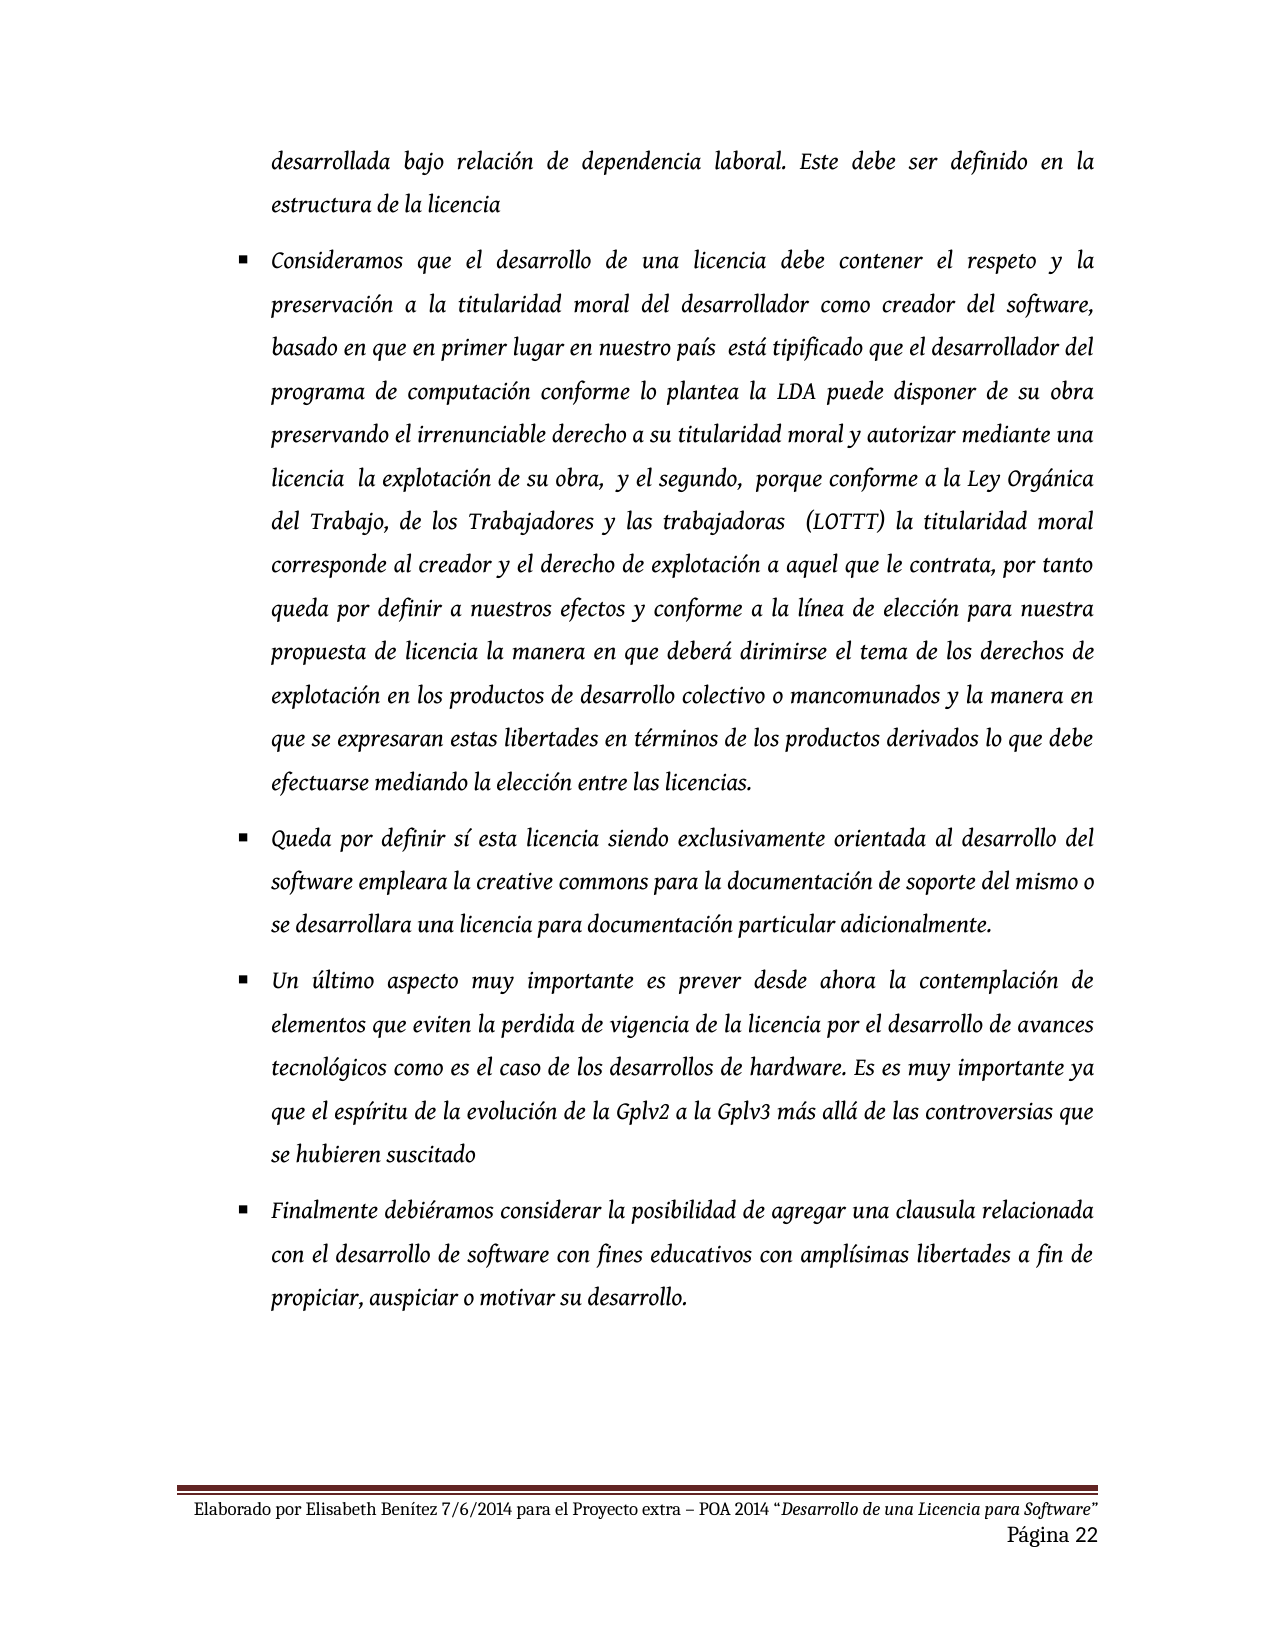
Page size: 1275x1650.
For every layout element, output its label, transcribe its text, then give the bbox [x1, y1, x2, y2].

list Finalmente debiéramos considerar la posibilidad de agregar una clausula relacionada con el desarrollo de software con fines educativos con amplísimas libertades a fin de propiciar, auspiciar o motivar su desarrollo. [233, 1197, 1098, 1312]
list Queda por definir sí esta licencia siendo exclusivamente orientada al desarrollo del software empleara la creative commons para la documentación de soporte del mismo o se desarrollara una licencia para documentación particular adicionalmente. [233, 824, 1098, 940]
list desarrollada bajo relación de dependencia laboral. Este debe ser definido en la estructura de la licencia [233, 148, 1098, 220]
list Consideramos que el desarrollo de una licencia debe contener el respeto y la preservación a la titularidad moral del desarrollador como creador del software, basado en que en primer lugar en nuestro país está tipificado que el desarrollador del programa de computación conforme lo plantea la LDA puede disponer de su obra preservando el irrenunciable derecho a su titularidad moral y autorizar mediante una licencia la explotación de su obra, y el segundo, porque conforme a la Ley Orgánica del Trabajo, de los Trabajadores y las trabajadoras (LOTTT) la titularidad moral corresponde al creador y el derecho de explotación a aquel que le contrata, por tanto queda por definir a nuestros efectos y conforme a la línea de elección para nuestra propuesta de licencia la manera en que deberá dirimirse el tema de los derechos de explotación en los productos de desarrollo colectivo o mancomunados y la manera en que se expresaran estas libertades en términos de los productos derivados lo que debe efectuarse mediando la elección entre las licencias. [233, 247, 1098, 797]
list Un último aspecto muy importante es prever desde ahora la contemplación de elementos que eviten la perdida de vigencia de la licencia por el desarrollo de avances tecnológicos como es el caso de los desarrollos de hardware. Es es muy importante ya que el espíritu de la evolución de la Gplv2 a la Gplv3 más allá de las controversias que se hubieren suscitado [233, 967, 1098, 1170]
